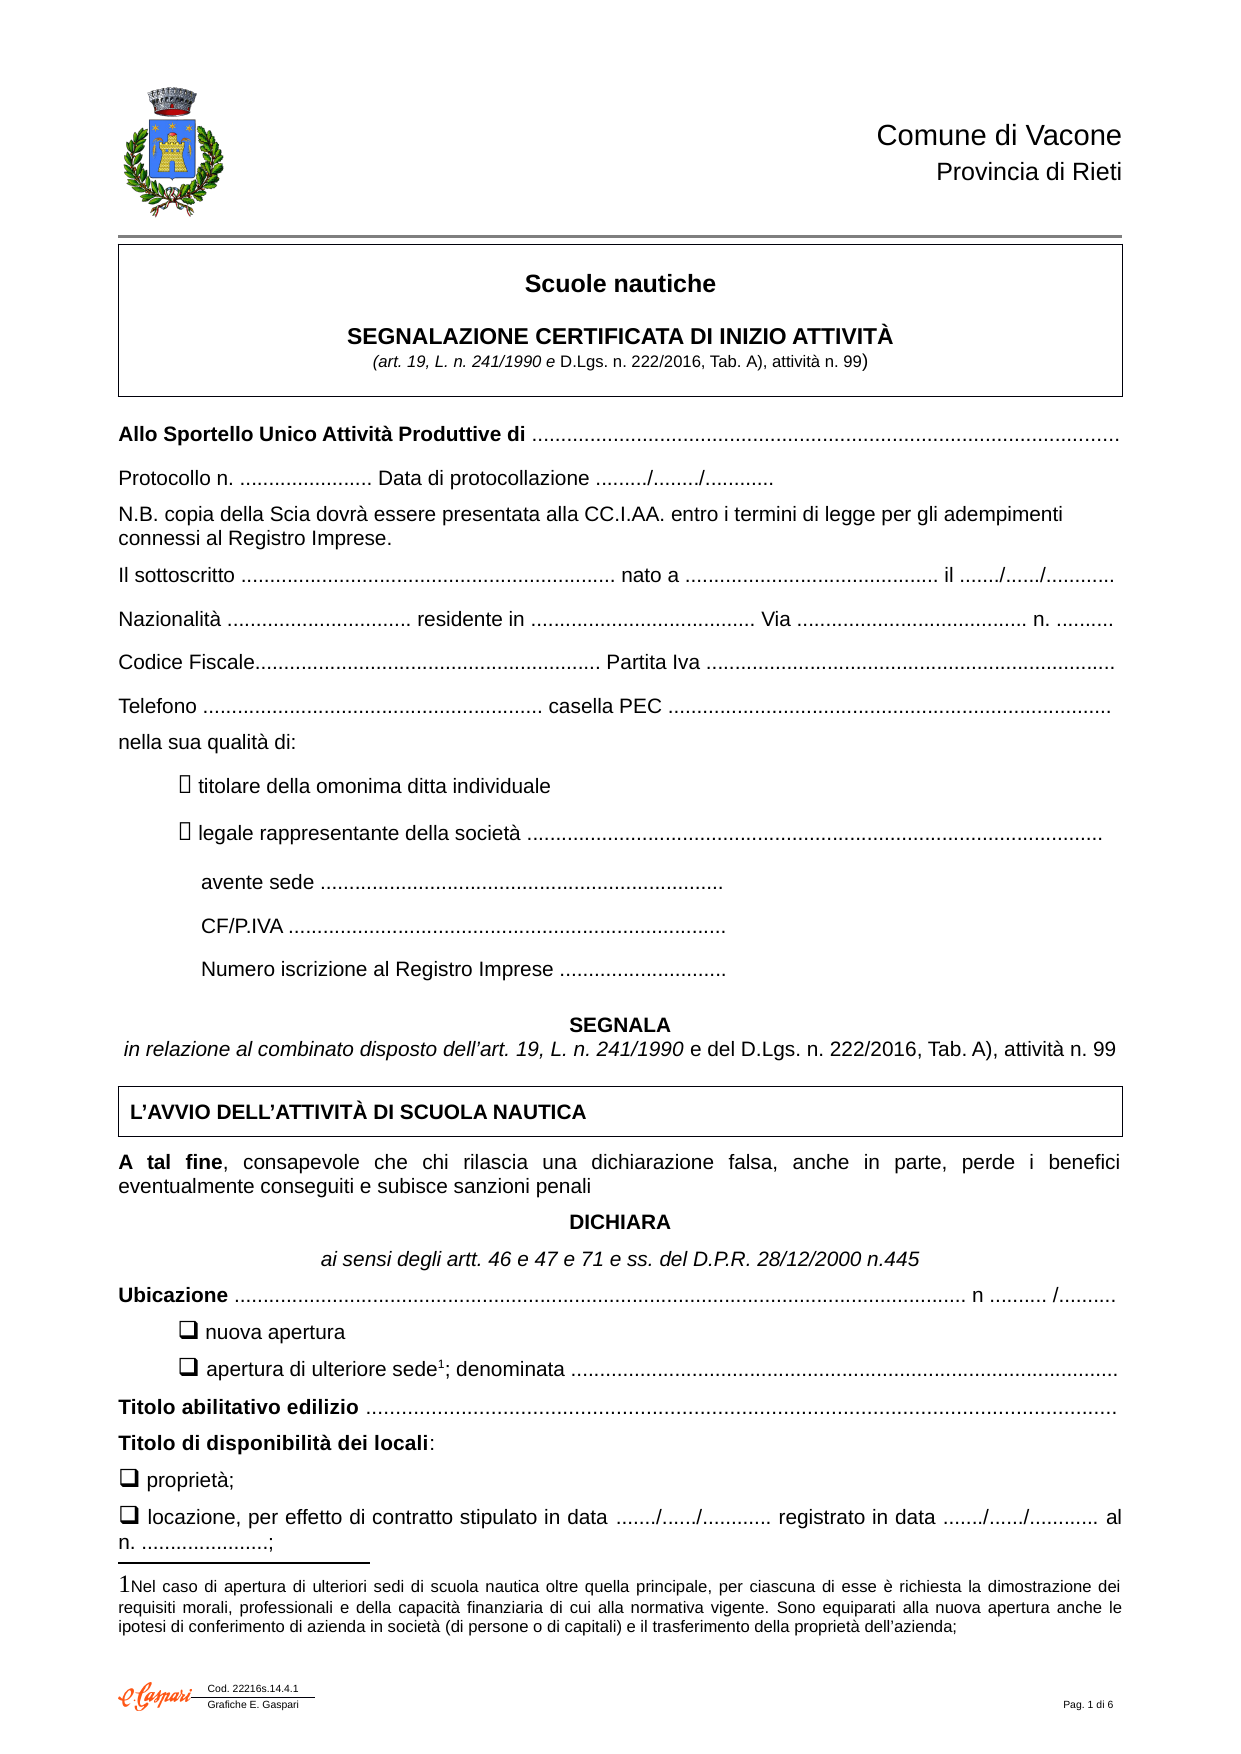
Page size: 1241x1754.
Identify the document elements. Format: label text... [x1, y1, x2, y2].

picture [122, 185, 224, 219]
text Comune di Vacone [118, 118, 1122, 152]
text nella sua qualità di: [118, 730, 1122, 754]
text  proprietà; [118, 1467, 1122, 1492]
text  apertura di ulteriore sede; denominata ............................................................................................... [177, 1357, 1122, 1382]
text Numero iscrizione al Registro Imprese ............................. [201, 957, 1122, 981]
text Codice Fiscale............................................................ Partita Iva ....................................................................... [118, 650, 1122, 674]
text  titolare della omonima ditta individuale [177, 767, 1122, 801]
text Provincia di Rieti [118, 157, 1122, 185]
text in relazione al combinato disposto dell’art. 19, L. n. 241/1990 e del D.Lgs. n. 222/2016, Tab. A), attività n. 99 [118, 1037, 1122, 1061]
text SEGNALA [118, 1013, 1122, 1037]
picture [122, 152, 224, 157]
text Titolo di disponibilità dei locali: [118, 1431, 1122, 1455]
text  locazione, per effetto di contratto stipulato in data ......./....../............ registrato in data ......./....../............ al n. ......................; [118, 1505, 1122, 1554]
table_header Scuole nautiche SEGNALAZIONE CERTIFICATA DI INIZIO ATTIVITÀ (art. 19, L. n. 241/1990 e D.Lgs. n. 222/2016, Tab. A), attività n. 99) [119, 245, 1122, 396]
text Allo Sportello Unico Attività Produttive di [118, 422, 1122, 446]
text Nel caso di apertura di ulteriori sedi di scuola nautica oltre quella principale, per ciascuna di esse è richiesta la dimostrazione dei requisiti morali, professionali e della capacità finanziaria di cui alla normativa vigente. Sono equiparati alla nuova apertura anche le ipotesi di conferimento di azienda in società (di persone o di capitali) e il trasferimento della proprietà dell’azienda; [118, 1569, 1122, 1636]
text  nuova apertura [177, 1319, 1122, 1344]
text Protocollo n. ....................... Data di protocollazione ........./......../............ [118, 466, 1122, 490]
picture [122, 87, 224, 118]
text Titolo abilitativo edilizio .............................................................................................................................. [118, 1394, 1122, 1418]
text avente sede ...................................................................... [201, 870, 1122, 894]
text Telefono ........................................................... casella PEC ............................................................................. [118, 694, 1122, 718]
text N.B. copia della Scia dovrà essere presentata alla CC.I.AA. entro i termini di legge per gli adempimenti connessi al Registro Imprese. [118, 502, 1122, 550]
text DICHIARA [118, 1210, 1122, 1234]
text Ubicazione ............................................................................................................................... n .......... /.......... [118, 1283, 1122, 1307]
text A tal fine, consapevole che chi rilascia una dichiarazione falsa, anche in parte, perde i benefici eventualmente conseguiti e subisce sanzioni penali [118, 1150, 1122, 1198]
text ai sensi degli artt. 46 e 47 e 71 e ss. del D.P.R. 28/12/2000 n.445 [118, 1247, 1122, 1271]
table_header L’AVVIO DELL’ATTIVITÀ DI SCUOLA NAUTICA [119, 1087, 1122, 1136]
picture [118, 1682, 192, 1711]
text Il sottoscritto ................................................................. nato a ............................................ il ......./....../............ [118, 563, 1122, 587]
text CF/P.IVA ............................................................................ [201, 913, 1122, 937]
text  legale rappresentante della società .................................................................................................... [177, 813, 1122, 847]
text Nazionalità ................................ residente in ....................................... Via ........................................ n. .......... [118, 606, 1122, 630]
